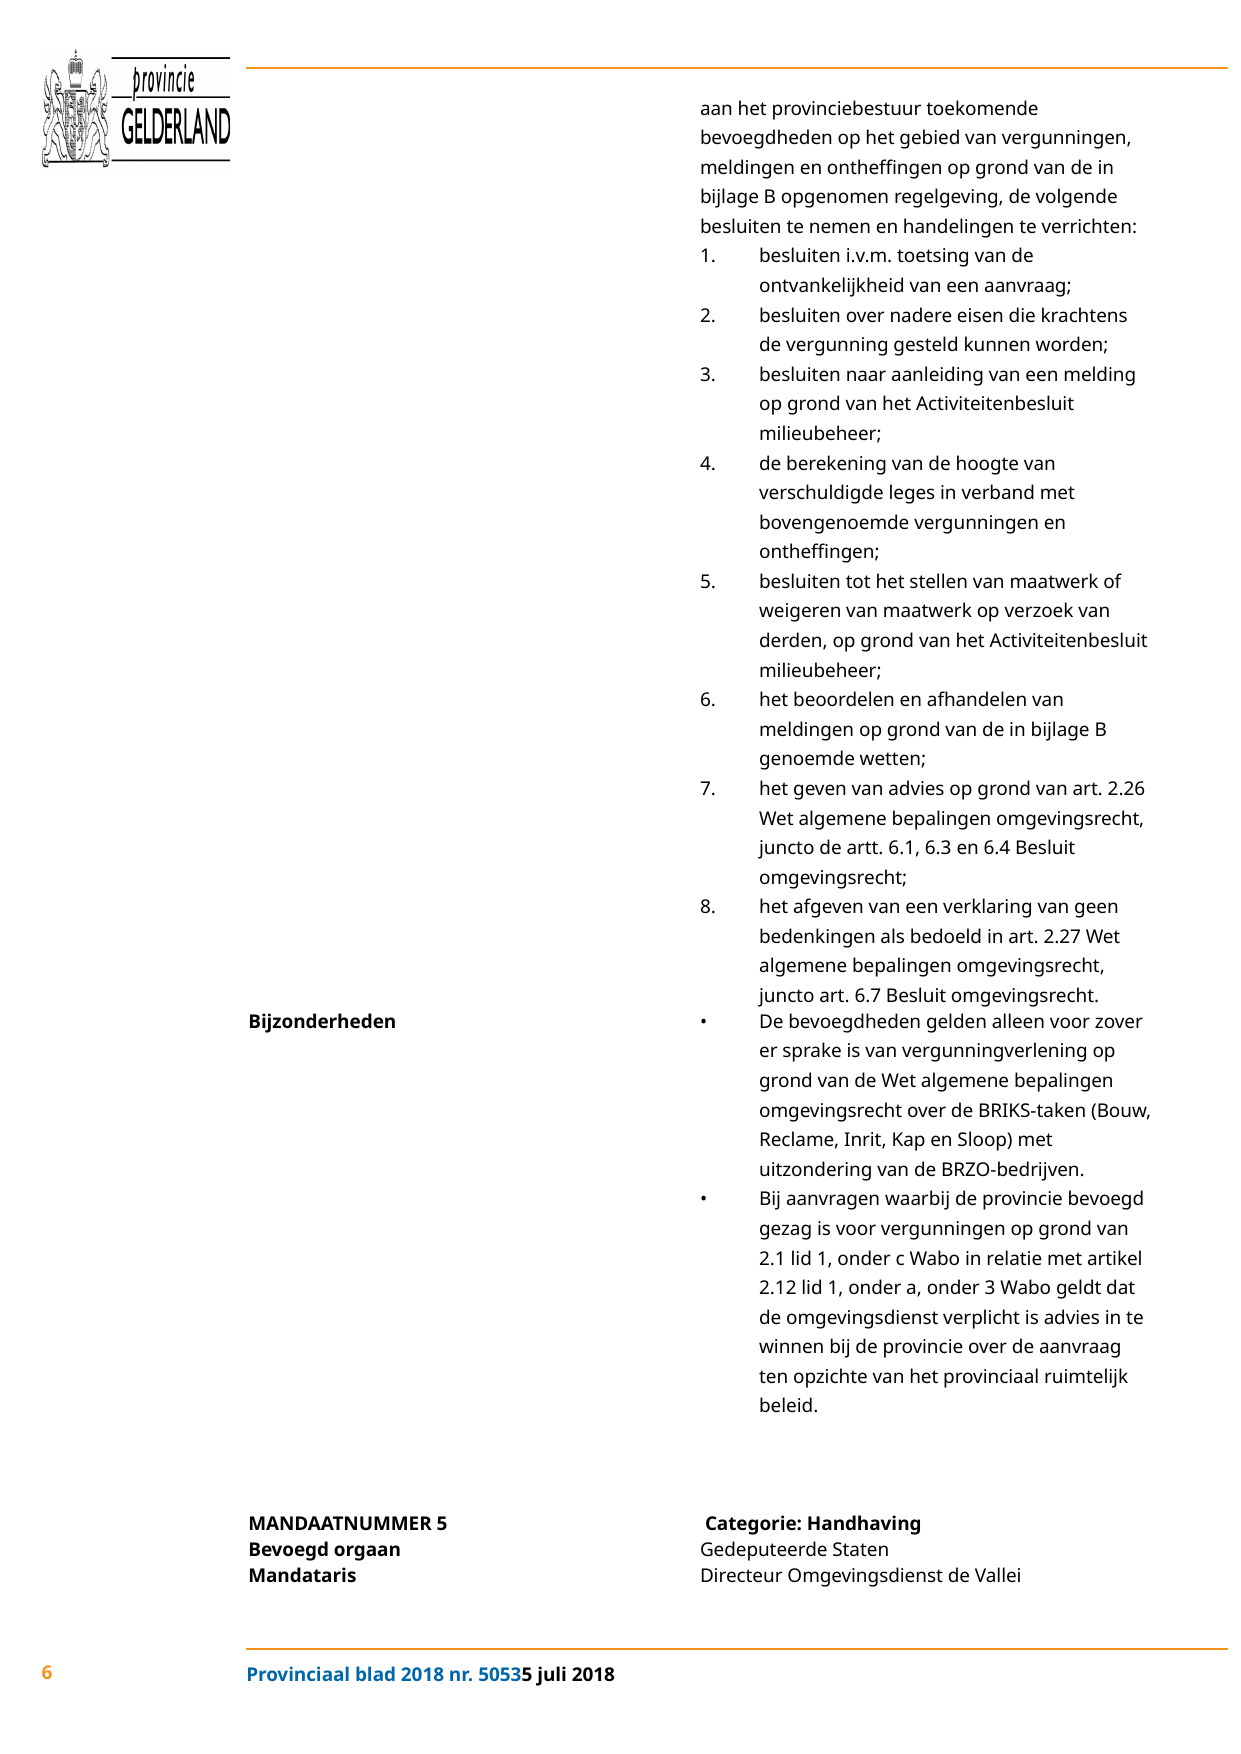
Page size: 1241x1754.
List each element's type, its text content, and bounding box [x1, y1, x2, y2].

table_cell Directeur Omgevingsdienst de Vallei [700, 1562, 1152, 1588]
table_cell Mandataris [248, 1562, 700, 1588]
table_cell Bevoegdheden [248, 95, 700, 1008]
table_header MANDAATNUMMER 5 [248, 1510, 700, 1536]
table_cell Bevoegd orgaan [248, 1536, 700, 1562]
table_cell De mandataris is bevoegd om in het kader van de aan het provinciebestuur toekomende bevoegdheden op het gebied van vergunningen, meldingen en ontheffingen op grond van de in bijlage B opgenomen regelgeving, de volgende besluiten te nemen en handelingen te verrichten: besluiten i.v.m. toetsing van de ontvankelijkheid van een aanvraag; besluiten over nadere eisen die krachtens de vergunning gesteld kunnen worden; besluiten naar aanleiding van een melding op grond van het Activiteitenbesluit milieubeheer; de berekening van de hoogte van verschuldigde leges in verband met bovengenoemde vergunningen en ontheffingen; besluiten tot het stellen van maatwerk of weigeren van maatwerk op verzoek van derden, op grond van het Activiteitenbesluit milieubeheer; het beoordelen en afhandelen van meldingen op grond van de in bijlage B genoemde wetten; het geven van advies op grond van art. 2.26 Wet algemene bepalingen omgevingsrecht, juncto de artt. 6.1, 6.3 en 6.4 Besluit omgevingsrecht; het afgeven van een verklaring van geen bedenkingen als bedoeld in art. 2.27 Wet algemene bepalingen omgevingsrecht, juncto art. 6.7 Besluit omgevingsrecht. [700, 95, 1152, 1008]
table_cell Gedeputeerde Staten [700, 1536, 1152, 1562]
picture [41, 47, 231, 172]
table_cell Bijzonderheden [248, 1008, 700, 1418]
table_header Categorie: Handhaving [700, 1510, 1152, 1536]
table_cell De bevoegdheden gelden alleen voor zover er sprake is van vergunningverlening op grond van de Wet algemene bepalingen omgevingsrecht over de BRIKS-taken (Bouw, Reclame, Inrit, Kap en Sloop) met uitzondering van de BRZO-bedrijven. Bij aanvragen waarbij de provincie bevoegd gezag is voor vergunningen op grond van 2.1 lid 1, onder c Wabo in relatie met artikel 2.12 lid 1, onder a, onder 3 Wabo geldt dat de omgevingsdienst verplicht is advies in te winnen bij de provincie over de aanvraag ten opzichte van het provinciaal ruimtelijk beleid. [700, 1008, 1152, 1418]
